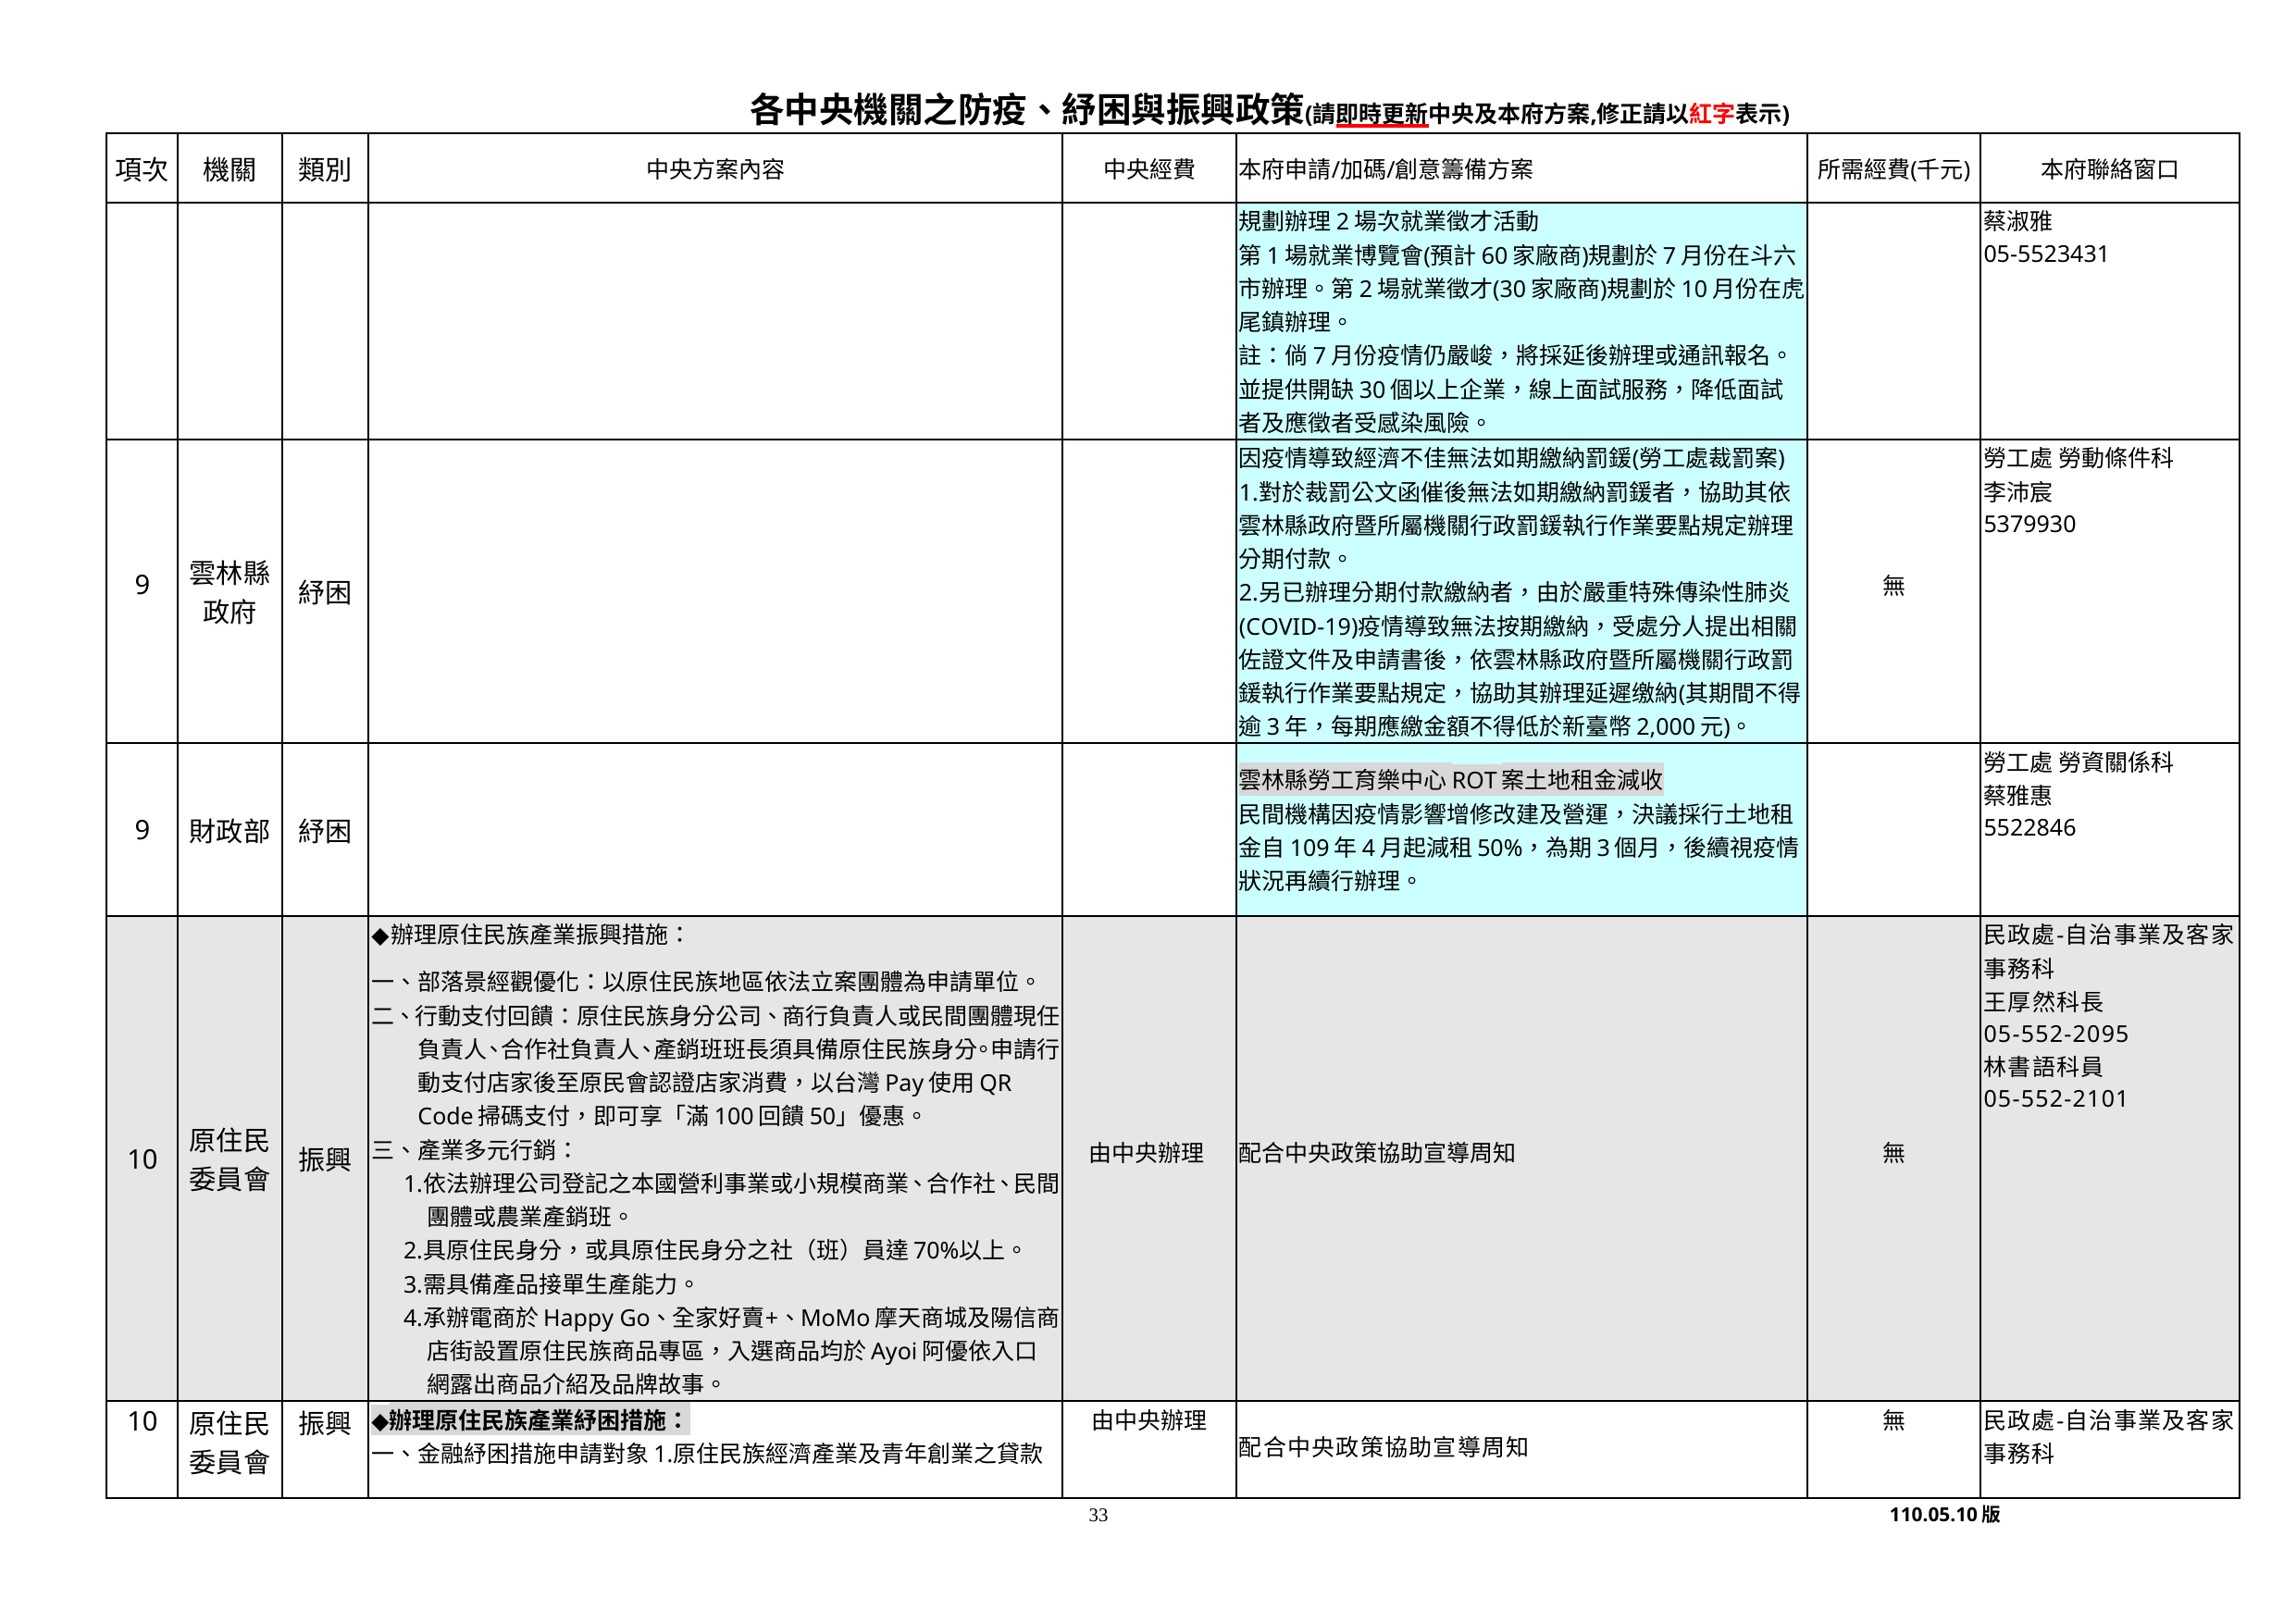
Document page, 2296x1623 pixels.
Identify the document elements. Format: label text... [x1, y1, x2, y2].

table_cell 雲林縣勞工育樂中心ROT案土地租金減收 民間機構因疫情影響增修改建及營運，決議採行土地租金自109年4月起減租50%，為期3個月，後續視疫情狀況再續行辦理。 [1237, 744, 1806, 915]
table_cell [369, 440, 1061, 742]
table_header 類別 [283, 134, 367, 202]
table_cell 紓困 [283, 440, 367, 742]
table_cell 雲林縣政府 [179, 440, 281, 742]
table_header 本府聯絡窗口 [1981, 134, 2239, 202]
table_cell 無 [1808, 1402, 1980, 1497]
table_cell [1808, 204, 1980, 439]
table_cell ◆辦理原住民族產業振興措施： 一、部落景經觀優化：以原住民族地區依法立案團體為申請單位。 二、行動支付回饋：原住民族身分公司、商行負責人或民間團體現任負責人、合作社負責人、產銷班班長須具備原住民族身分。申請行動支付店家後至原民會認證店家消費，以台灣Pay使用QR Code掃碼支付，即可享「滿100回饋50」優惠。 三、產業多元行銷： 1.依法辦理公司登記之本國營利事業或小規模商業、合作社、民間團體或農業產銷班。 2.具原住民身分，或具原住民身分之社（班）員達70%以上。 3.需具備產品接單生產能力。 4.承辦電商於Happy Go、全家好賣+、MoMo摩天商城及陽信商店街設置原住民族商品專區，入選商品均於Ayoi阿優依入口網露出商品介紹及品牌故事。 [369, 917, 1061, 1400]
table_cell 紓困 [283, 744, 367, 915]
table_header 項次 [107, 134, 177, 202]
table_cell [1063, 204, 1235, 439]
table_cell 配合中央政策協助宣導周知 [1237, 1402, 1806, 1497]
table_cell [1063, 744, 1235, 915]
table_cell 原住民委員會 [179, 1402, 281, 1497]
table_cell 振興 [283, 917, 367, 1400]
table_cell 原住民委員會 [179, 917, 281, 1400]
table_cell 勞工處 勞動條件科 李沛宸 5379930 [1981, 440, 2239, 742]
table_header 中央方案內容 [369, 134, 1061, 202]
table_header 本府申請/加碼/創意籌備方案 [1237, 134, 1806, 202]
table_cell 配合中央政策協助宣導周知 [1237, 917, 1806, 1400]
table_cell [179, 204, 281, 439]
table_cell 由中央辦理 [1063, 1402, 1235, 1497]
table_header 所需經費(千元) [1808, 134, 1980, 202]
table_cell 9 [107, 744, 177, 915]
table_cell 財政部 [179, 744, 281, 915]
table_cell 民政處-自治事業及客家事務科 [1981, 1402, 2239, 1497]
table_cell 振興 [283, 1402, 367, 1497]
table_cell 規劃辦理2場次就業徵才活動 第1場就業博覽會(預計60家廠商)規劃於7月份在斗六市辦理。第2場就業徵才(30家廠商)規劃於10月份在虎尾鎮辦理。 註：倘7月份疫情仍嚴峻，將採延後辦理或通訊報名。並提供開缺30個以上企業，線上面試服務，降低面試者及應徵者受感染風險。 [1237, 204, 1806, 439]
table_cell [1808, 744, 1980, 915]
table_cell 因疫情導致經濟不佳無法如期繳納罰鍰(勞工處裁罰案) 1.對於裁罰公文函催後無法如期繳納罰鍰者，協助其依雲林縣政府暨所屬機關行政罰鍰執行作業要點規定辦理分期付款。 2.另已辦理分期付款繳納者，由於嚴重特殊傳染性肺炎(COVID-19)疫情導致無法按期繳納，受處分人提出相關佐證文件及申請書後，依雲林縣政府暨所屬機關行政罰鍰執行作業要點規定，協助其辦理延遲缴納(其期間不得逾3年，每期應繳金額不得低於新臺幣2,000元)。 [1237, 440, 1806, 742]
table_cell 勞工處 勞資關係科 蔡雅惠 5522846 [1981, 744, 2239, 915]
table_header 機關 [179, 134, 281, 202]
table_cell ◆辦理原住民族產業紓困措施： 一、金融紓困措施申請對象1.原住民族經濟產業及青年創業之貸款 [369, 1402, 1061, 1497]
table_header 中央經費 [1063, 134, 1235, 202]
table_cell 由中央辦理 [1063, 917, 1235, 1400]
table_cell 無 [1808, 440, 1980, 742]
table_cell 10 [107, 1402, 177, 1497]
table_cell [1063, 440, 1235, 742]
table_cell 蔡淑雅 05-5523431 [1981, 204, 2239, 439]
table_cell [369, 744, 1061, 915]
table_cell 民政處-自治事業及客家事務科 王厚然科長 05-552-2095 林書語科員 05-552-2101 [1981, 917, 2239, 1400]
table_cell 9 [107, 440, 177, 742]
table_cell [369, 204, 1061, 439]
table_cell 無 [1808, 917, 1980, 1400]
table_cell [283, 204, 367, 439]
table_cell [107, 204, 177, 439]
table_cell 10 [107, 917, 177, 1400]
